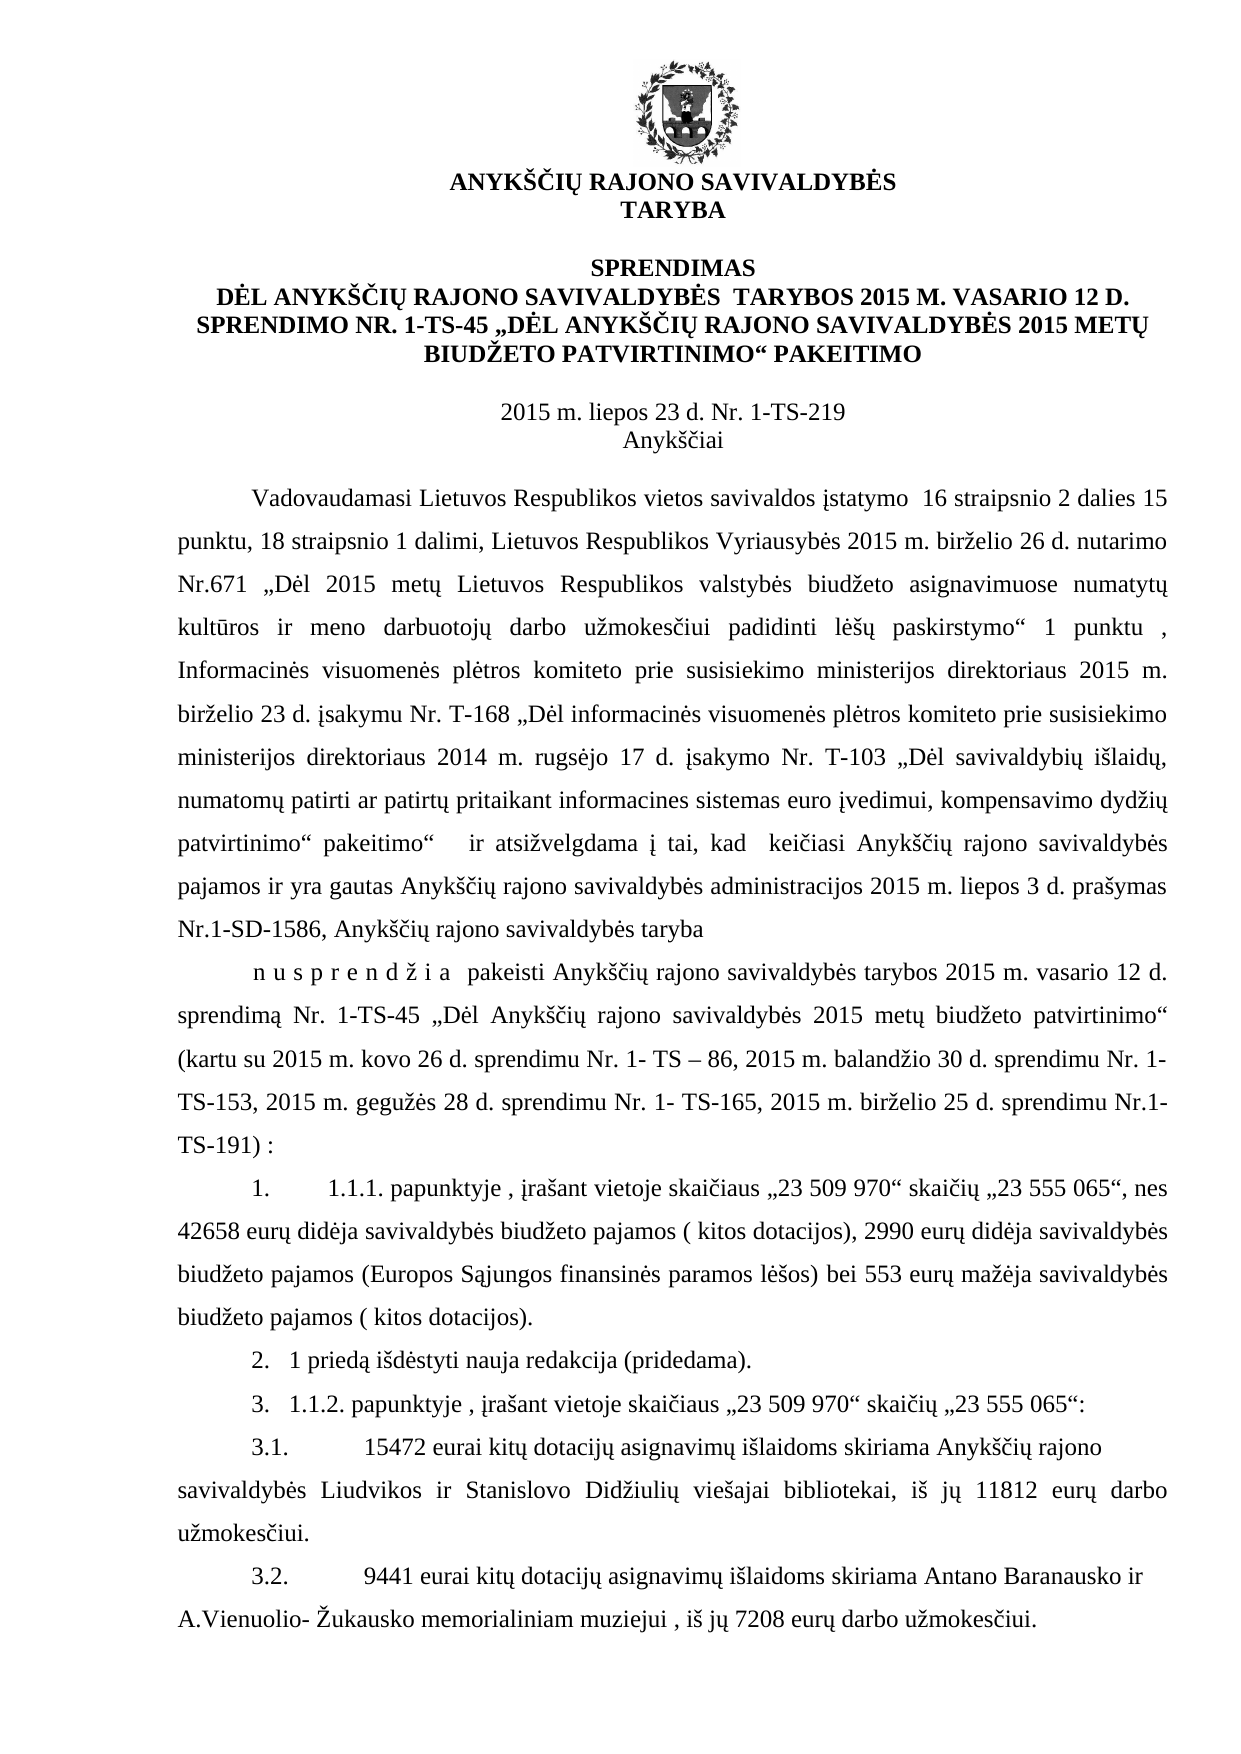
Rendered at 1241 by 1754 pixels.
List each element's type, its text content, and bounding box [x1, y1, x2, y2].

text ANYKŠČIŲ RAJONO SAVIVALDYBĖS [177, 167, 1169, 196]
text 3.1. 15472 eurai kitų dotacijų asignavimų išlaidoms skiriama Anykščių rajono [251, 1432, 1169, 1461]
text Anykščiai [177, 426, 1169, 454]
text 3. 1.1.2. papunktyje , įrašant vietoje skaičiaus „23 509 970“ skaičių „23 555 065“: [251, 1389, 1169, 1417]
text 2. 1 priedą išdėstyti nauja redakcija (pridedama). [251, 1346, 1169, 1374]
text TARYBA [177, 196, 1169, 224]
text DĖl Anykščių rajono savivaldybės TARYBOS 2015 m. VASARIO 12 D. SPRENDIMO nR. 1-ts-45 „DĖL ANYKŠČIŲ RAJONO SAVIVALDYBĖS 2015 METŲ biudžeto patvirtinimo“ PAKEITIMO [177, 282, 1169, 368]
text A.Vienuolio- Žukausko memorialiniam muziejui , iš jų 7208 eurų darbo užmokesčiui. [177, 1604, 1169, 1633]
text SPRENDIMAS [177, 253, 1169, 282]
text Vadovaudamasi Lietuvos Respublikos vietos savivaldos įstatymo 16 straipsnio 2 dalies 15 punktu, 18 straipsnio 1 dalimi, Lietuvos Respublikos Vyriausybės 2015 m. birželio 26 d. nutarimo Nr.671 „Dėl 2015 metų Lietuvos Respublikos valstybės biudžeto asignavimuose numatytų kultūros ir meno darbuotojų darbo užmokesčiui padidinti lėšų paskirstymo“ 1 punktu , Informacinės visuomenės plėtros komiteto prie susisiekimo ministerijos direktoriaus 2015 m. birželio 23 d. įsakymu Nr. T-168 „Dėl informacinės visuomenės plėtros komiteto prie susisiekimo ministerijos direktoriaus 2014 m. rugsėjo 17 d. įsakymo Nr. T-103 „Dėl savivaldybių išlaidų, numatomų patirti ar patirtų pritaikant informacines sistemas euro įvedimui, kompensavimo dydžių patvirtinimo“ pakeitimo“ ir atsižvelgdama į tai, kad keičiasi Anykščių rajono savivaldybės pajamos ir yra gautas Anykščių rajono savivaldybės administracijos 2015 m. liepos 3 d. prašymas Nr.1-SD-1586, Anykščių rajono savivaldybės taryba [177, 483, 1169, 943]
text 1. 1.1.1. papunktyje , įrašant vietoje skaičiaus „23 509 970“ skaičių „23 555 065“, nes 42658 eurų didėja savivaldybės biudžeto pajamos ( kitos dotacijos), 2990 eurų didėja savivaldybės biudžeto pajamos (Europos Sąjungos finansinės paramos lėšos) bei 553 eurų mažėja savivaldybės biudžeto pajamos ( kitos dotacijos). [177, 1173, 1169, 1331]
text 2015 m. liepos 23 d. Nr. 1-TS-219 [177, 397, 1169, 426]
text savivaldybės Liudvikos ir Stanislovo Didžiulių viešajai bibliotekai, iš jų 11812 eurų darbo užmokesčiui. [177, 1475, 1169, 1547]
text n u s p r e n d ž i a pakeisti Anykščių rajono savivaldybės tarybos 2015 m. vasario 12 d. sprendimą Nr. 1-TS-45 „Dėl Anykščių rajono savivaldybės 2015 metų biudžeto patvirtinimo“ (kartu su 2015 m. kovo 26 d. sprendimu Nr. 1- TS – 86, 2015 m. balandžio 30 d. sprendimu Nr. 1-TS-153, 2015 m. gegužės 28 d. sprendimu Nr. 1- TS-165, 2015 m. birželio 25 d. sprendimu Nr.1-TS-191) : [177, 957, 1169, 1159]
text 3.2. 9441 eurai kitų dotacijų asignavimų išlaidoms skiriama Antano Baranausko ir [251, 1561, 1169, 1590]
